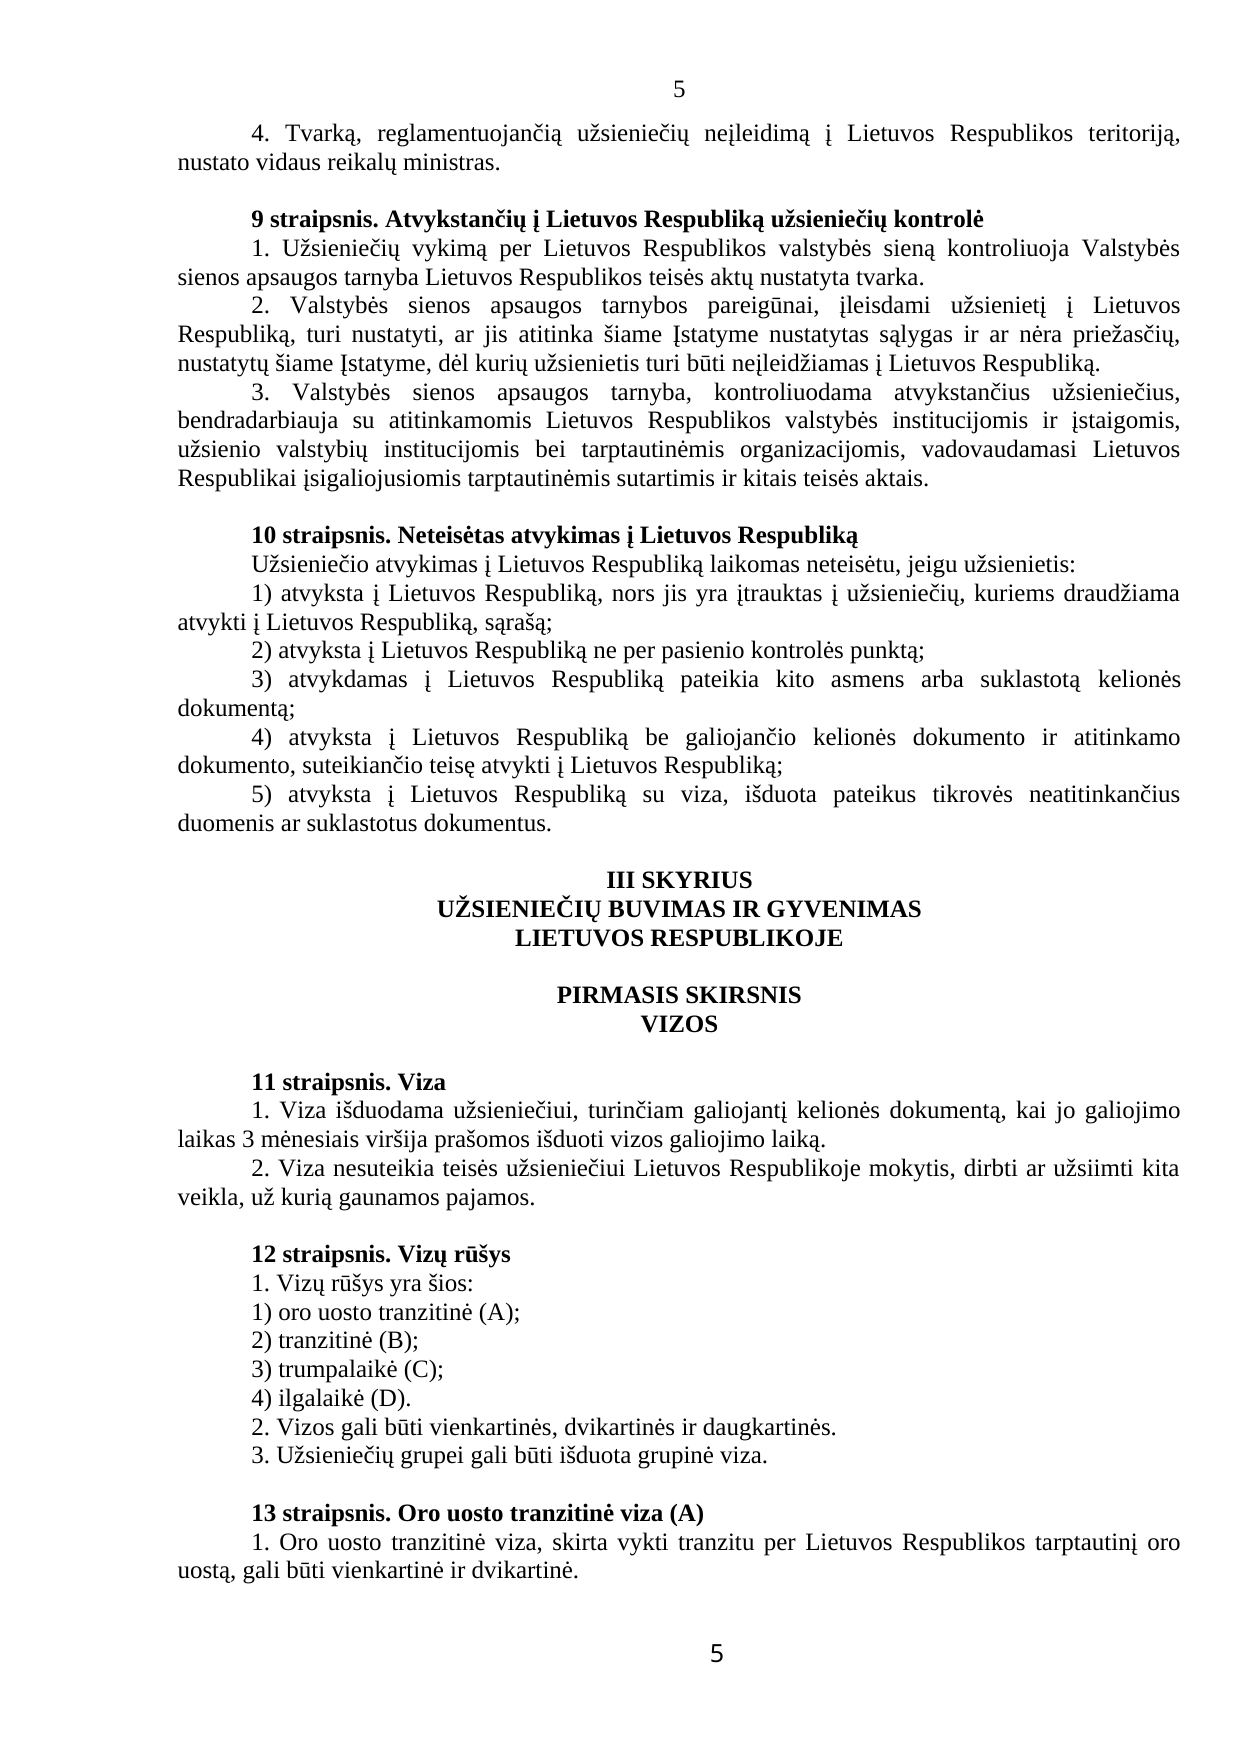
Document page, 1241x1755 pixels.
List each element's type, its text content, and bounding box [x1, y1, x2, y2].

text 5) atvyksta į Lietuvos Respubliką su viza, išduota pateikus tikrovės neatitinkančius duomenis ar suklastotus dokumentus. [177, 779, 1181, 837]
text III SKYRIUS [177, 866, 1181, 894]
text LIETUVOS RESPUBLIKOJE [177, 923, 1181, 952]
text 11 straipsnis. Viza [177, 1067, 1181, 1096]
text 2) atvyksta į Lietuvos Respubliką ne per pasienio kontrolės punktą; [177, 636, 1181, 664]
text UŽSIENIEČIŲ BUVIMAS IR GYVENIMAS [177, 894, 1181, 923]
text 1) oro uosto tranzitinė (A); [177, 1297, 1181, 1326]
text 10 straipsnis. Neteisėtas atvykimas į Lietuvos Respubliką [177, 521, 1181, 549]
text VIZOS [177, 1009, 1181, 1038]
text PIRMASIS SKIRSNIS [177, 981, 1181, 1009]
text 3. Valstybės sienos apsaugos tarnyba, kontroliuodama atvykstančius užsieniečius, bendradarbiauja su atitinkamomis Lietuvos Respublikos valstybės institucijomis ir įstaigomis, užsienio valstybių institucijomis bei tarptautinėmis organizacijomis, vadovaudamasi Lietuvos Respublikai įsigaliojusiomis tarptautinėmis sutartimis ir kitais teisės aktais. [177, 377, 1181, 492]
text 3. Užsieniečių grupei gali būti išduota grupinė viza. [177, 1441, 1181, 1469]
text 1. Oro uosto tranzitinė viza, skirta vykti tranzitu per Lietuvos Respublikos tarptautinį oro uostą, gali būti vienkartinė ir dvikartinė. [177, 1527, 1181, 1584]
text 2) tranzitinė (B); [177, 1326, 1181, 1354]
text 13 straipsnis. Oro uosto tranzitinė viza (A) [177, 1498, 1181, 1527]
text 3) trumpalaikė (C); [177, 1354, 1181, 1383]
text 1) atvyksta į Lietuvos Respubliką, nors jis yra įtrauktas į užsieniečių, kuriems draudžiama atvykti į Lietuvos Respubliką, sąrašą; [177, 578, 1181, 636]
text 1. Vizų rūšys yra šios: [177, 1268, 1181, 1297]
text 2. Viza nesuteikia teisės užsieniečiui Lietuvos Respublikoje mokytis, dirbti ar užsiimti kita veikla, už kurią gaunamos pajamos. [177, 1153, 1181, 1211]
text 2. Vizos gali būti vienkartinės, dvikartinės ir daugkartinės. [177, 1412, 1181, 1441]
text 4) ilgalaikė (D). [177, 1383, 1181, 1412]
text 1. Užsieniečių vykimą per Lietuvos Respublikos valstybės sieną kontroliuoja Valstybės sienos apsaugos tarnyba Lietuvos Respublikos teisės aktų nustatyta tvarka. [177, 233, 1181, 291]
text 4. Tvarką, reglamentuojančią užsieniečių neįleidimą į Lietuvos Respublikos teritoriją, nustato vidaus reikalų ministras. [177, 118, 1181, 176]
text 4) atvyksta į Lietuvos Respubliką be galiojančio kelionės dokumento ir atitinkamo dokumento, suteikiančio teisę atvykti į Lietuvos Respubliką; [177, 722, 1181, 779]
text 2. Valstybės sienos apsaugos tarnybos pareigūnai, įleisdami užsienietį į Lietuvos Respubliką, turi nustatyti, ar jis atitinka šiame Įstatyme nustatytas sąlygas ir ar nėra priežasčių, nustatytų šiame Įstatyme, dėl kurių užsienietis turi būti neįleidžiamas į Lietuvos Respubliką. [177, 291, 1181, 377]
text 12 straipsnis. Vizų rūšys [177, 1239, 1181, 1268]
text Užsieniečio atvykimas į Lietuvos Respubliką laikomas neteisėtu, jeigu užsienietis: [177, 549, 1181, 578]
text 9 straipsnis. Atvykstančių į Lietuvos Respubliką užsieniečių kontrolė [177, 204, 1181, 233]
text 1. Viza išduodama užsieniečiui, turinčiam galiojantį kelionės dokumentą, kai jo galiojimo laikas 3 mėnesiais viršija prašomos išduoti vizos galiojimo laiką. [177, 1096, 1181, 1153]
text 3) atvykdamas į Lietuvos Respubliką pateikia kito asmens arba suklastotą kelionės dokumentą; [177, 664, 1181, 722]
